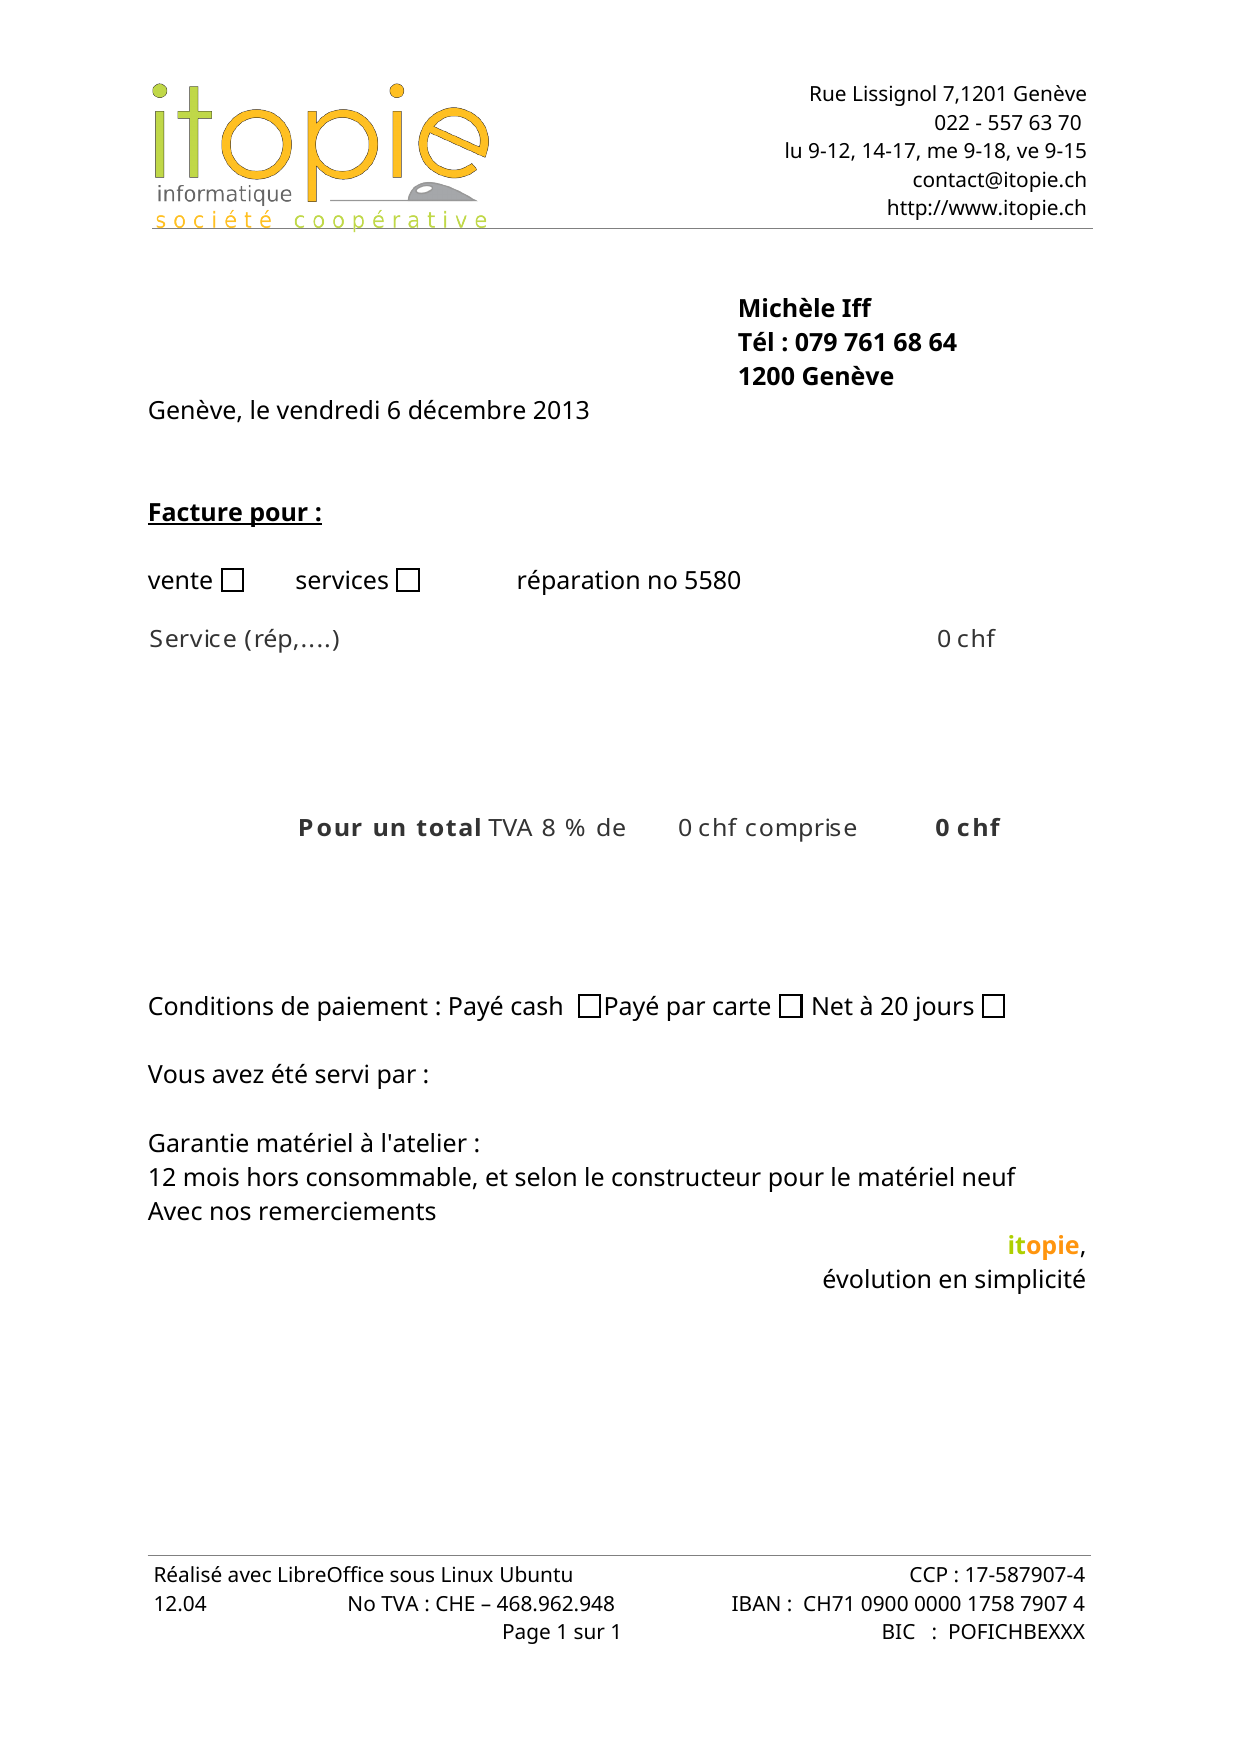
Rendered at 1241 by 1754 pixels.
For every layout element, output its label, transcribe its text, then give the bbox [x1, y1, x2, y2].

text Conditions de paiement : Payé cash Payé par carte Net à 20 jours [148, 989, 1093, 1023]
text 12 mois hors consommable, et selon le constructeur pour le matériel neuf [148, 1159, 1093, 1193]
text évolution en simplicité [148, 1262, 1093, 1296]
text Facture pour : [148, 495, 1093, 529]
text Garantie matériel à l'atelier : [148, 1125, 1093, 1159]
text Genève, le vendredi 6 décembre 2013 [148, 392, 1093, 427]
text Vous avez été servi par : [148, 1057, 1093, 1091]
picture [138, 72, 500, 244]
text 1200 Genève [148, 358, 1093, 392]
text Avec nos remerciements [148, 1193, 1093, 1227]
text Tél : 079 761 68 64 [148, 324, 1093, 358]
text Michèle Iff [148, 290, 1093, 324]
text vente services réparation no 5580 [148, 563, 1093, 597]
text itopie, [148, 1227, 1093, 1262]
